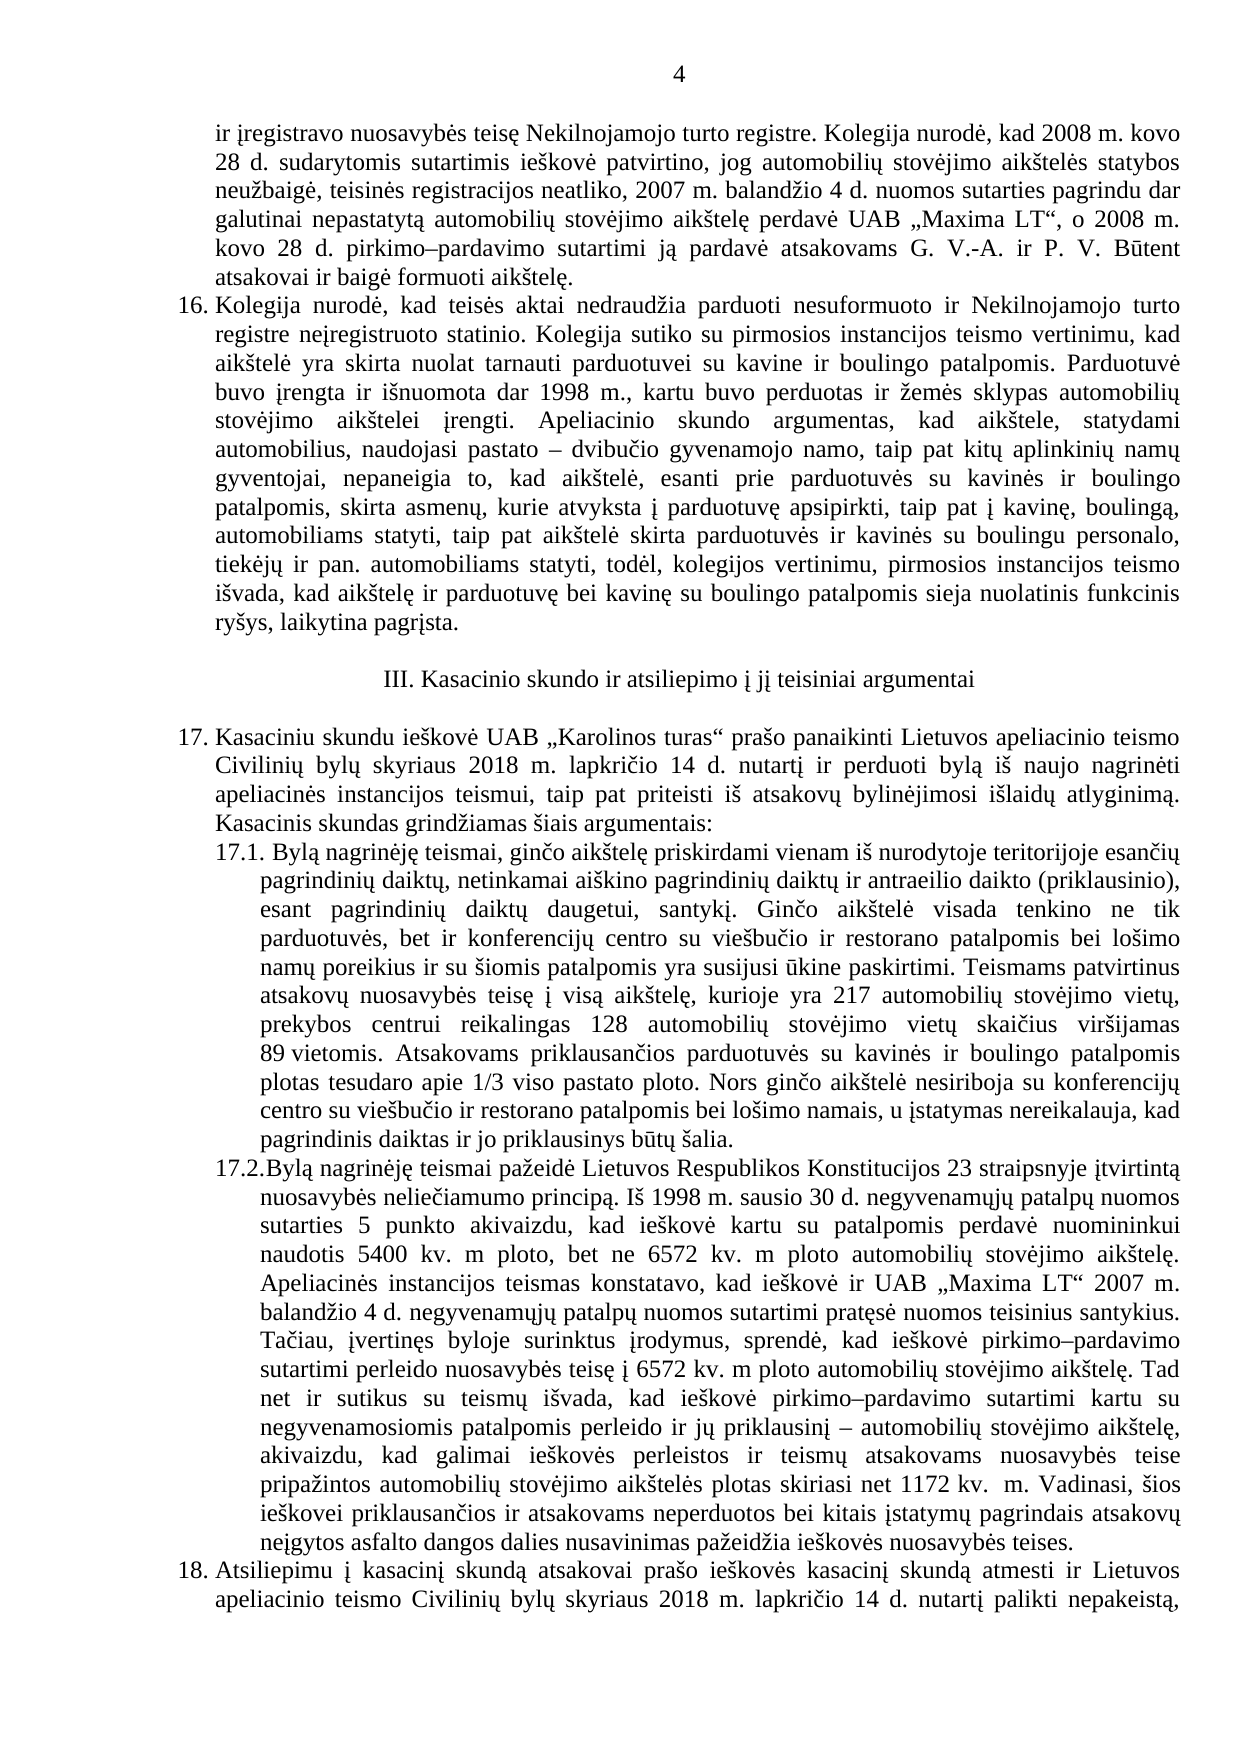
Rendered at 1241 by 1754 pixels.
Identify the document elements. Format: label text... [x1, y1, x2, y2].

text 17.1. Bylą nagrinėję teismai, ginčo aikštelę priskirdami vienam iš nurodytoje teritorijoje esančių pagrindinių daiktų, netinkamai aiškino pagrindinių daiktų ir antraeilio daikto (priklausinio), esant pagrindinių daiktų daugetui, santykį. Ginčo aikštelė visada tenkino ne tik parduotuvės, bet ir konferencijų centro su viešbučio ir restorano patalpomis bei lošimo namų poreikius ir su šiomis patalpomis yra susijusi ūkine paskirtimi. Teismams patvirtinus atsakovų nuosavybės teisę į visą aikštelę, kurioje yra 217 automobilių stovėjimo vietų, prekybos centrui reikalingas 128 automobilių stovėjimo vietų skaičius viršijamas 89 vietomis. Atsakovams priklausančios parduotuvės su kavinės ir boulingo patalpomis plotas tesudaro apie 1/3 viso pastato ploto. Nors ginčo aikštelė nesiriboja su konferencijų centro su viešbučio ir restorano patalpomis bei lošimo namais, u įstatymas nereikalauja, kad pagrindinis daiktas ir jo priklausinys būtų šalia. [215, 837, 1181, 1153]
text III. Kasacinio skundo ir atsiliepimo į jį teisiniai argumentai [177, 664, 1181, 693]
text 17. Kasaciniu skundu ieškovė UAB „Karolinos turas“ prašo panaikinti Lietuvos apeliacinio teismo Civilinių bylų skyriaus 2018 m. lapkričio 14 d. nutartį ir perduoti bylą iš naujo nagrinėti apeliacinės instancijos teismui, taip pat priteisti iš atsakovų bylinėjimosi išlaidų atlyginimą. Kasacinis skundas grindžiamas šiais argumentais: [177, 722, 1181, 837]
text 16. Kolegija nurodė, kad teisės aktai nedraudžia parduoti nesuformuoto ir Nekilnojamojo turto registre neįregistruoto statinio. Kolegija sutiko su pirmosios instancijos teismo vertinimu, kad aikštelė yra skirta nuolat tarnauti parduotuvei su kavine ir boulingo patalpomis. Parduotuvė buvo įrengta ir išnuomota dar 1998 m., kartu buvo perduotas ir žemės sklypas automobilių stovėjimo aikštelei įrengti. Apeliacinio skundo argumentas, kad aikštele, statydami automobilius, naudojasi pastato – dvibučio gyvenamojo namo, taip pat kitų aplinkinių namų gyventojai, nepaneigia to, kad aikštelė, esanti prie parduotuvės su kavinės ir boulingo patalpomis, skirta asmenų, kurie atvyksta į parduotuvę apsipirkti, taip pat į kavinę, boulingą, automobiliams statyti, taip pat aikštelė skirta parduotuvės ir kavinės su boulingu personalo, tiekėjų ir pan. automobiliams statyti, todėl, kolegijos vertinimu, pirmosios instancijos teismo išvada, kad aikštelę ir parduotuvę bei kavinę su boulingo patalpomis sieja nuolatinis funkcinis ryšys, laikytina pagrįsta. [177, 291, 1181, 636]
text 18. Atsiliepimu į kasacinį skundą atsakovai prašo ieškovės kasacinį skundą atmesti ir Lietuvos apeliacinio teismo Civilinių bylų skyriaus 2018 m. lapkričio 14 d. nutartį palikti nepakeistą, [177, 1556, 1181, 1613]
text ir įregistravo nuosavybės teisę Nekilnojamojo turto registre. Kolegija nurodė, kad 2008 m. kovo 28 d. sudarytomis sutartimis ieškovė patvirtino, jog automobilių stovėjimo aikštelės statybos neužbaigė, teisinės registracijos neatliko, 2007 m. balandžio 4 d. nuomos sutarties pagrindu dar galutinai nepastatytą automobilių stovėjimo aikštelę perdavė UAB „Maxima LT“, o 2008 m. kovo 28 d. pirkimo–pardavimo sutartimi ją pardavė atsakovams G. V.-A. ir P. V. Būtent atsakovai ir baigė formuoti aikštelę. [177, 118, 1181, 291]
text 17.2. Bylą nagrinėję teismai pažeidė Lietuvos Respublikos Konstitucijos 23 straipsnyje įtvirtintą nuosavybės neliečiamumo principą. Iš 1998 m. sausio 30 d. negyvenamųjų patalpų nuomos sutarties 5 punkto akivaizdu, kad ieškovė kartu su patalpomis perdavė nuomininkui naudotis 5400 kv. m ploto, bet ne 6572 kv. m ploto automobilių stovėjimo aikštelę. Apeliacinės instancijos teismas konstatavo, kad ieškovė ir UAB „Maxima LT“ 2007 m. balandžio 4 d. negyvenamųjų patalpų nuomos sutartimi pratęsė nuomos teisinius santykius. Tačiau, įvertinęs byloje surinktus įrodymus, sprendė, kad ieškovė pirkimo–pardavimo sutartimi perleido nuosavybės teisę į 6572 kv. m ploto automobilių stovėjimo aikštelę. Tad net ir sutikus su teismų išvada, kad ieškovė pirkimo–pardavimo sutartimi kartu su negyvenamosiomis patalpomis perleido ir jų priklausinį – automobilių stovėjimo aikštelę, akivaizdu, kad galimai ieškovės perleistos ir teismų atsakovams nuosavybės teise pripažintos automobilių stovėjimo aikštelės plotas skiriasi net 1172 kv. m. Vadinasi, šios ieškovei priklausančios ir atsakovams neperduotos bei kitais įstatymų pagrindais atsakovų neįgytos asfalto dangos dalies nusavinimas pažeidžia ieškovės nuosavybės teises. [215, 1153, 1181, 1556]
